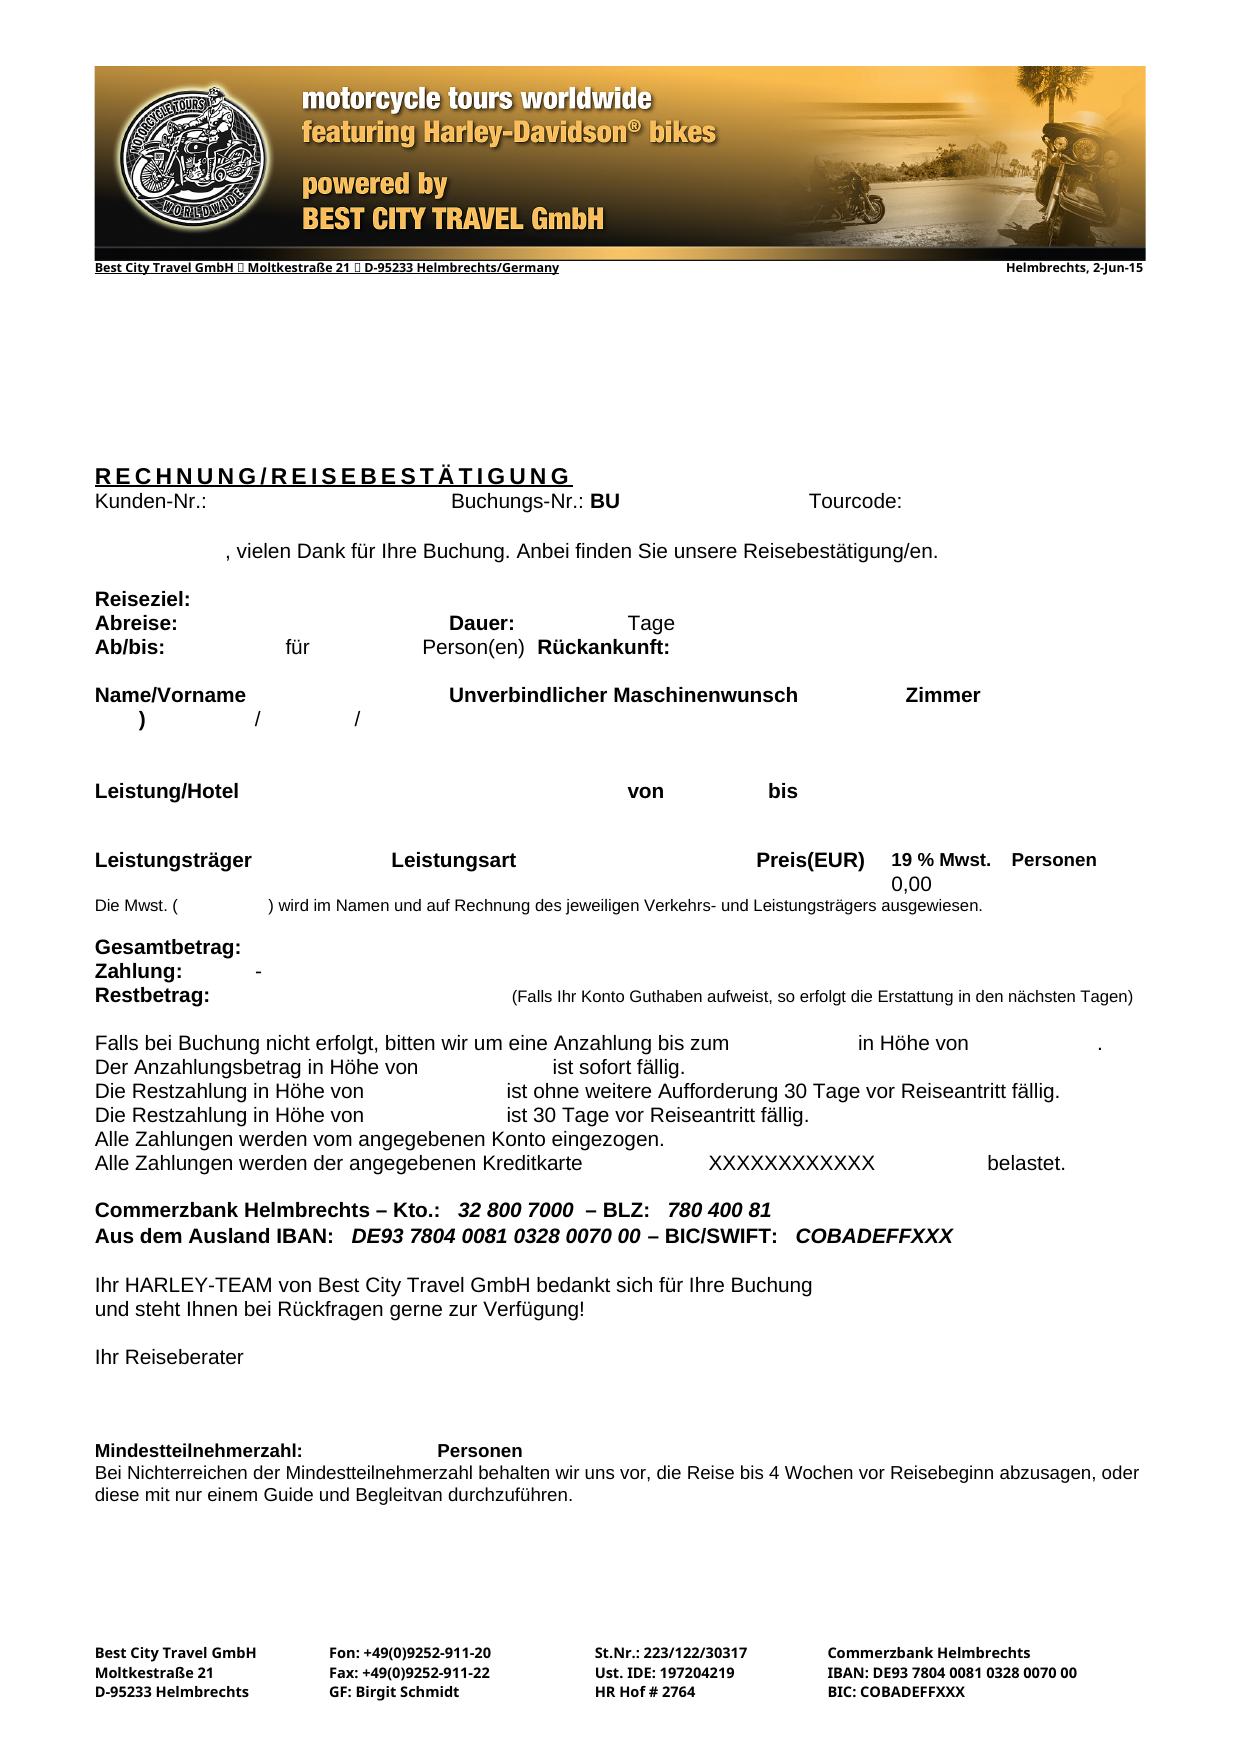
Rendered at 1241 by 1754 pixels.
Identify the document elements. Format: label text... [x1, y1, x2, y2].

table_header 19 % Mwst. [891, 848, 1011, 872]
table_cell [865, 872, 891, 896]
table_header [865, 848, 891, 872]
text Alle Zahlungen werden der angegebenen Kreditkarte <kredit_art> XXXXXXXXXXXX<kredit_nr> belastet. [94, 1150, 1146, 1174]
table_header Personen [1011, 848, 1146, 872]
text <grussformel>, vielen Dank für Ihre Buchung. Anbei finden Sie unsere Reisebestätigung/en. [94, 539, 1146, 563]
text Der Anzahlungsbetrag in Höhe von <betrag_anz> ist sofort fällig. [94, 1054, 1146, 1078]
text Ihr Reiseberater [94, 1344, 1146, 1368]
text Alle Zahlungen werden vom angegebenen Konto eingezogen. [94, 1126, 1146, 1150]
text Falls bei Buchung nicht erfolgt, bitten wir um eine Anzahlung bis zum <termin_anz> in Höhe von <betrag_anz>. [94, 1031, 1146, 1054]
table_cell <menge> [1011, 872, 1146, 896]
text Bei Nichterreichen der Mindestteilnehmerzahl behalten wir uns vor, die Reise bis 4 Wochen vor Reisebeginn abzusagen, oder diese mit nur einem Guide und Begleitvan durchzuführen. [94, 1462, 1146, 1505]
text Name/Vorname Unverbindlicher Maschinenwunsch Zimmer [94, 683, 1146, 707]
text Reiseziel: <reisename> [94, 587, 1146, 611]
text Kunden-Nr.: <kunde_nr> Buchungs-Nr.: BU<buchung_nr> Tourcode: <tourcode> [94, 489, 1146, 513]
text <nr>) <nachname>/<vorname>/<anrede> <bikewunsch> <zimmer> [94, 707, 1146, 731]
table_cell <leistung> [391, 872, 752, 896]
table_cell <vk> [752, 872, 865, 896]
table_cell 0,00 [891, 872, 1011, 896]
text Ab/bis: <tra_start> für <anz_pers> Person(en) Rückankunft: <abreise> [94, 635, 1146, 659]
text Abreise: <anreise> Dauer: <anz_tage> Tage [94, 611, 1146, 635]
text und steht Ihnen bei Rückfragen gerne zur Verfügung! [94, 1297, 1146, 1321]
table_header Leistungsart [391, 848, 752, 872]
text Die Restzahlung in Höhe von <betrag_rest> ist 30 Tage vor Reiseantritt fällig. [94, 1102, 1146, 1126]
text Die Mwst. (<mwst_satz>) wird im Namen und auf Rechnung des jeweiligen Verkehrs- und Leistungsträgers ausgewiesen. [94, 896, 1146, 915]
text Gesamtbetrag: <vk_gesamt> Zahlung: - <bisher_bezahlt> Restbetrag: <zahlungen_rest> (Falls Ihr Konto Guthaben aufweist, so erfolgt die Erstattung in den nächsten Tagen) [94, 934, 1146, 1006]
table_header Preis(EUR) [752, 848, 865, 872]
text RECHNUNG/REISEBESTÄTIGUNG [94, 463, 1146, 489]
text Ihr HARLEY-TEAM von Best City Travel GmbH bedankt sich für Ihre Buchung [94, 1273, 1146, 1297]
text <bearbeiter> [94, 1392, 1146, 1416]
text Leistung/Hotel von bis <reisename> <anreise> <zub_abreise> [94, 779, 1146, 827]
table_cell <ltr> [95, 872, 391, 896]
text Commerzbank Helmbrechts – Kto.: 32 800 7000 – BLZ: 780 400 81 Aus dem Ausland IBAN: DE93 7804 0081 0328 0070 00 – BIC/SWIFT: COBADEFFXXX [94, 1198, 1146, 1273]
table_header Leistungsträger [95, 848, 391, 872]
text <briefkopf> [94, 331, 1146, 357]
text Mindestteilnehmerzahl: <zub_min_pers> Personen [94, 1440, 1146, 1462]
picture [94, 66, 1146, 261]
text Die Restzahlung in Höhe von <betrag_rest> ist ohne weitere Aufforderung 30 Tage vor Reiseantritt fällig. [94, 1078, 1146, 1102]
text <bem> [94, 731, 1146, 755]
